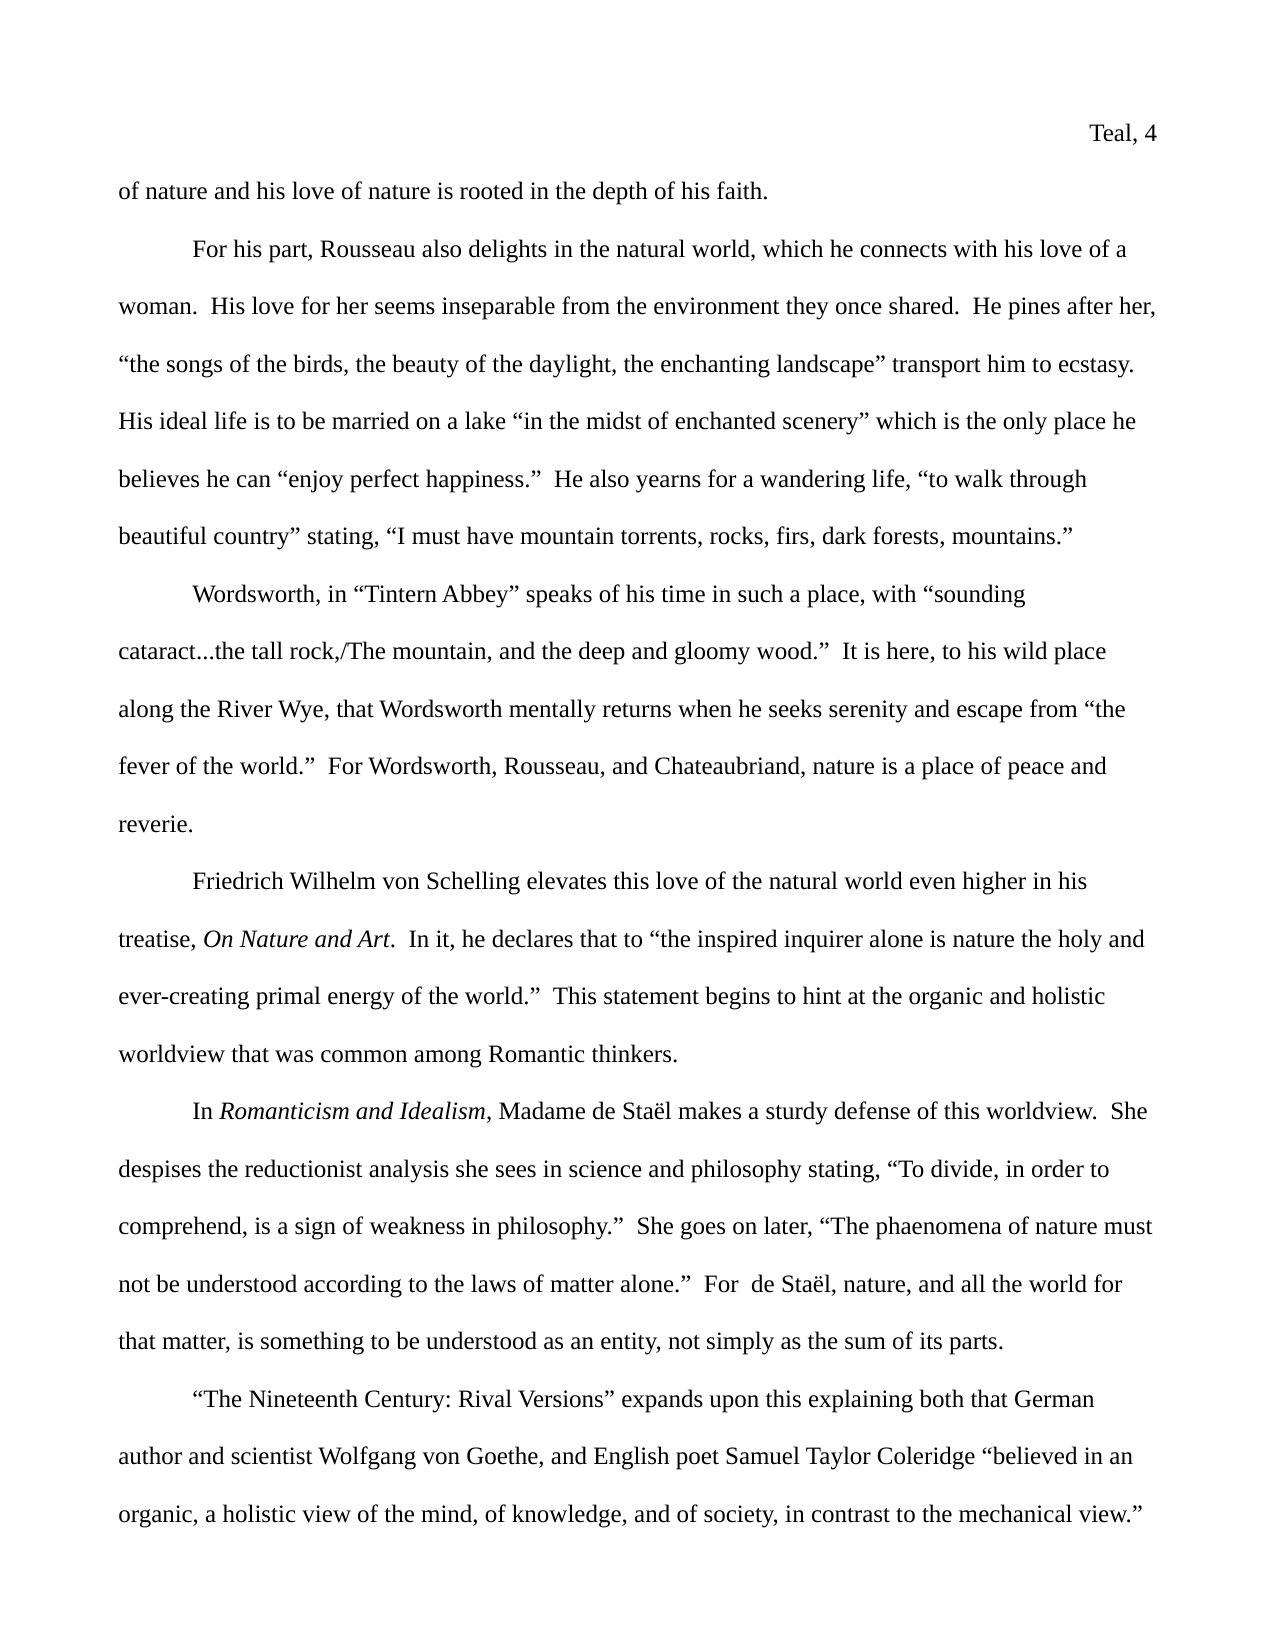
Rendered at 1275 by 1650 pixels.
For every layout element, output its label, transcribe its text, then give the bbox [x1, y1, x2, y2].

text Friedrich Wilhelm von Schelling elevates this love of the natural world even higher in his treatise, On Nature and Art. In it, he declares that to “the inspired inquirer alone is nature the holy and ever-creating primal energy of the world.” This statement begins to hint at the organic and holistic worldview that was common among Romantic thinkers. [118, 866, 1157, 1068]
text “The Nineteenth Century: Rival Versions” expands upon this explaining both that German author and scientist Wolfgang von Goethe, and English poet Samuel Taylor Coleridge “believed in an organic, a holistic view of the mind, of knowledge, and of society, in contrast to the mechanical view.” [118, 1384, 1157, 1528]
text For his part, Rousseau also delights in the natural world, which he connects with his love of a woman. His love for her seems inseparable from the environment they once shared. He pines after her, “the songs of the birds, the beauty of the daylight, the enchanting landscape” transport him to ecstasy. His ideal life is to be married on a lake “in the midst of enchanted scenery” which is the only place he believes he can “enjoy perfect happiness.” He also yearns for a wandering life, “to walk through beautiful country” stating, “I must have mountain torrents, rocks, firs, dark forests, mountains.” [118, 234, 1157, 550]
text Wordsworth, in “Tintern Abbey” speaks of his time in such a place, with “sounding cataract...the tall rock,/The mountain, and the deep and gloomy wood.” It is here, to his wild place along the River Wye, that Wordsworth mentally returns when he seeks serenity and escape from “the fever of the world.” For Wordsworth, Rousseau, and Chateaubriand, nature is a place of peace and reverie. [118, 579, 1157, 838]
text In Romanticism and Idealism, Madame de Staël makes a sturdy defense of this worldview. She despises the reductionist analysis she sees in science and philosophy stating, “To divide, in order to comprehend, is a sign of weakness in philosophy.” She goes on later, “The phaenomena of nature must not be understood according to the laws of matter alone.” For de Staël, nature, and all the world for that matter, is something to be understood as an entity, not simply as the sum of its parts. [118, 1096, 1157, 1355]
text of nature and his love of nature is rooted in the depth of his faith. [118, 176, 1157, 205]
